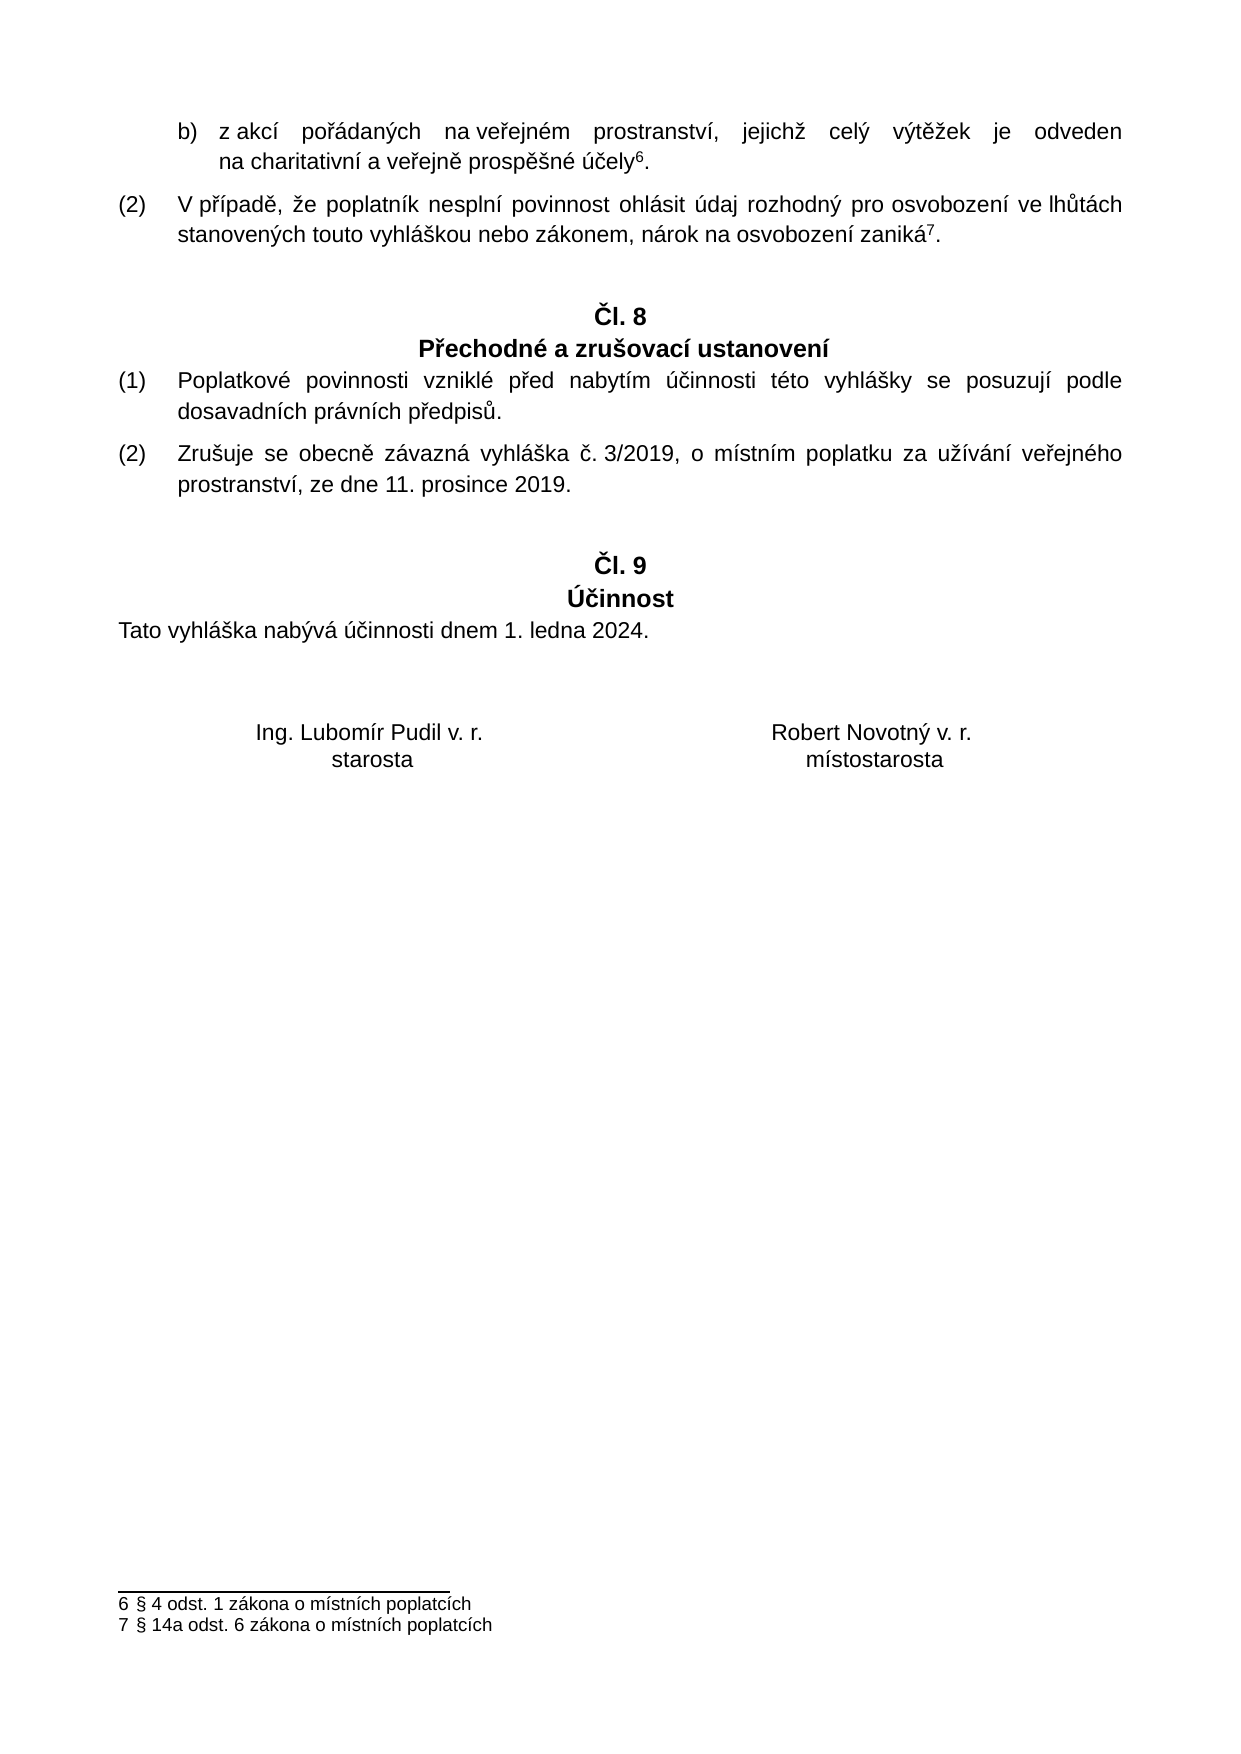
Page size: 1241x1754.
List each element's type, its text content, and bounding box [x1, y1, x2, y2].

text Tato vyhláška nabývá účinnosti dnem 1. ledna 2024. [118, 617, 1122, 643]
subtitle Čl. 9 Účinnost [118, 551, 1122, 613]
list § 4 odst. 1 zákona o místních poplatcích [118, 1592, 1122, 1614]
subtitle Čl. 8 Přechodné a zrušovací ustanovení [118, 301, 1122, 363]
list § 14a odst. 6 zákona o místních poplatcích [118, 1614, 1122, 1635]
list Poplatkové povinnosti vzniklé před nabytím účinnosti této vyhlášky se posuzují podle dosavadních právních předpisů. [118, 367, 1122, 424]
table_cell [118, 778, 620, 896]
table_cell [620, 778, 1122, 896]
table_header Robert Novotný v. r. místostarosta [620, 660, 1122, 778]
list Zrušuje se obecně závazná vyhláška č. 3/2019, o místním poplatku za užívání veřejného prostranství, ze dne 11. prosince 2019. [118, 440, 1122, 497]
table_header Ing. Lubomír Pudil v. r. starosta [118, 660, 620, 778]
list z akcí pořádaných na veřejném prostranství, jejichž celý výtěžek je odveden na charitativní a veřejně prospěšné účely. [177, 118, 1122, 175]
list V případě, že poplatník nesplní povinnost ohlásit údaj rozhodný pro osvobození ve lhůtách stanovených touto vyhláškou nebo zákonem, nárok na osvobození zaniká. [118, 191, 1122, 248]
